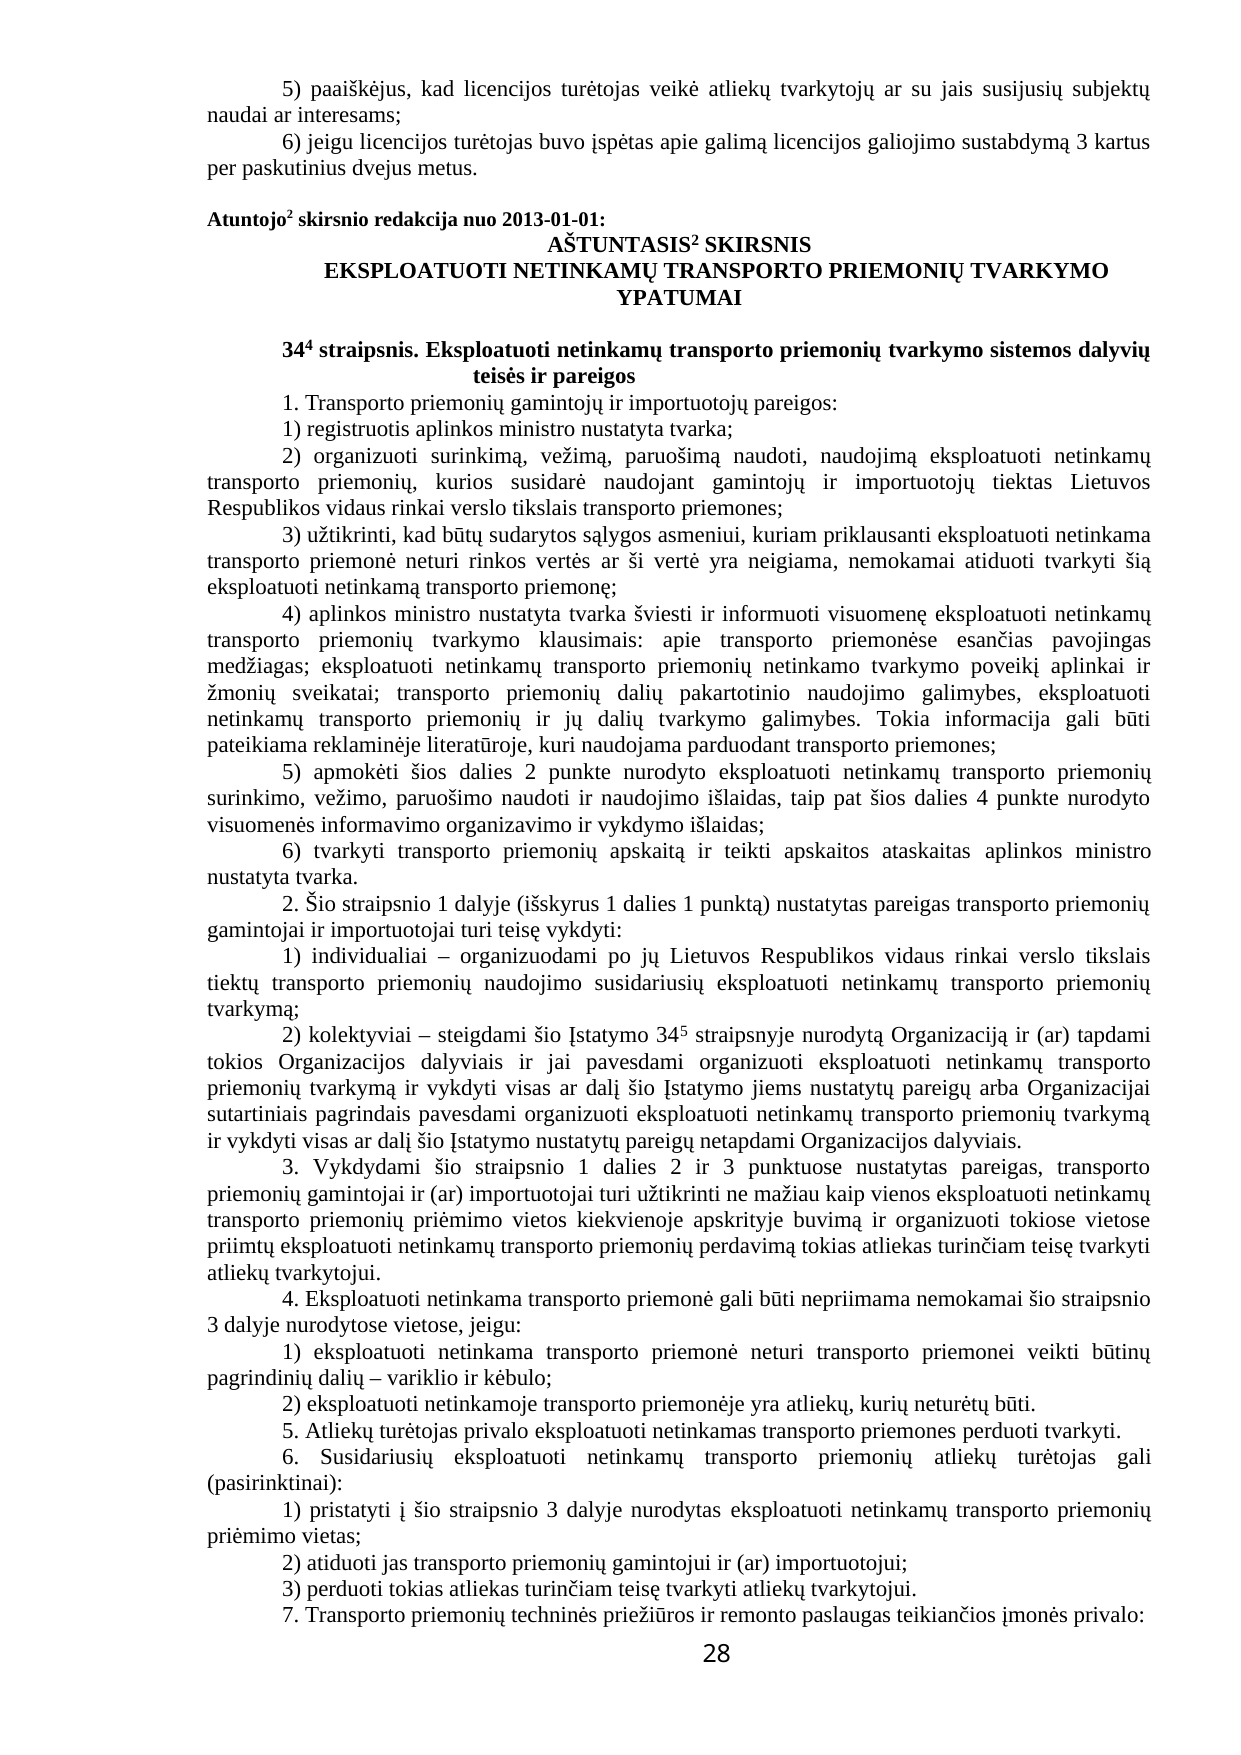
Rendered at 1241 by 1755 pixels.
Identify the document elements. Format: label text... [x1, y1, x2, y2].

text 6) tvarkyti transporto priemonių apskaitą ir teikti apskaitos ataskaitas aplinkos ministro nustatyta tvarka. [207, 837, 1152, 890]
text 2) kolektyviai – steigdami šio Įstatymo 345 straipsnyje nurodytą Organizaciją ir (ar) tapdami tokios Organizacijos dalyviais ir jai pavesdami organizuoti eksploatuoti netinkamų transporto priemonių tvarkymą ir vykdyti visas ar dalį šio Įstatymo jiems nustatytų pareigų arba Organizacijai sutartiniais pagrindais pavesdami organizuoti eksploatuoti netinkamų transporto priemonių tvarkymą ir vykdyti visas ar dalį šio Įstatymo nustatytų pareigų netapdami Organizacijos dalyviais. [207, 1021, 1152, 1153]
text 3. Vykdydami šio straipsnio 1 dalies 2 ir 3 punktuose nustatytas pareigas, transporto priemonių gamintojai ir (ar) importuotojai turi užtikrinti ne mažiau kaip vienos eksploatuoti netinkamų transporto priemonių priėmimo vietos kiekvienoje apskrityje buvimą ir organizuoti tokiose vietose priimtų eksploatuoti netinkamų transporto priemonių perdavimą tokias atliekas turinčiam teisę tvarkyti atliekų tvarkytojui. [207, 1153, 1152, 1285]
text 7. Transporto priemonių techninės priežiūros ir remonto paslaugas teikiančios įmonės privalo: [207, 1601, 1152, 1628]
text 2) atiduoti jas transporto priemonių gamintojui ir (ar) importuotojui; [207, 1548, 1152, 1575]
text 1. Transporto priemonių gamintojų ir importuotojų pareigos: [207, 389, 1152, 415]
text 1) individualiai – organizuodami po jų Lietuvos Respublikos vidaus rinkai verslo tikslais tiektų transporto priemonių naudojimo susidariusių eksploatuoti netinkamų transporto priemonių tvarkymą; [207, 942, 1152, 1021]
text 6) jeigu licencijos turėtojas buvo įspėtas apie galimą licencijos galiojimo sustabdymą 3 kartus per paskutinius dvejus metus. [207, 128, 1152, 180]
text Atuntojo2 skirsnio redakcija nuo 2013-01-01: [207, 207, 1152, 231]
text AŠTUNTASIS2 SKIRSNIS [207, 231, 1152, 257]
text 2. Šio straipsnio 1 dalyje (išskyrus 1 dalies 1 punktą) nustatytas pareigas transporto priemonių gamintojai ir importuotojai turi teisę vykdyti: [207, 890, 1152, 942]
text 6. Susidariusių eksploatuoti netinkamų transporto priemonių atliekų turėtojas gali (pasirinktinai): [207, 1443, 1152, 1496]
text 4. Eksploatuoti netinkama transporto priemonė gali būti nepriimama nemokamai šio straipsnio 3 dalyje nurodytose vietose, jeigu: [207, 1285, 1152, 1338]
text 2) organizuoti surinkimą, vežimą, paruošimą naudoti, naudojimą eksploatuoti netinkamų transporto priemonių, kurios susidarė naudojant gamintojų ir importuotojų tiektas Lietuvos Respublikos vidaus rinkai verslo tikslais transporto priemones; [207, 442, 1152, 521]
text EKSPLOATUOTI NETINKAMŲ TRANSPORTO PRIEMONIŲ TVARKYMO YPATUMAI [207, 257, 1152, 310]
text 1) registruotis aplinkos ministro nustatyta tvarka; [207, 415, 1152, 442]
text 1) pristatyti į šio straipsnio 3 dalyje nurodytas eksploatuoti netinkamų transporto priemonių priėmimo vietas; [207, 1496, 1152, 1548]
text 4) aplinkos ministro nustatyta tvarka šviesti ir informuoti visuomenę eksploatuoti netinkamų transporto priemonių tvarkymo klausimais: apie transporto priemonėse esančias pavojingas medžiagas; eksploatuoti netinkamų transporto priemonių netinkamo tvarkymo poveikį aplinkai ir žmonių sveikatai; transporto priemonių dalių pakartotinio naudojimo galimybes, eksploatuoti netinkamų transporto priemonių ir jų dalių tvarkymo galimybes. Tokia informacija gali būti pateikiama reklaminėje literatūroje, kuri naudojama parduodant transporto priemones; [207, 600, 1152, 758]
text 2) eksploatuoti netinkamoje transporto priemonėje yra atliekų, kurių neturėtų būti. [207, 1390, 1152, 1417]
text 5) paaiškėjus, kad licencijos turėtojas veikė atliekų tvarkytojų ar su jais susijusių subjektų naudai ar interesams; [207, 75, 1152, 128]
text 5. Atliekų turėtojas privalo eksploatuoti netinkamas transporto priemones perduoti tvarkyti. [207, 1417, 1152, 1443]
text 3) užtikrinti, kad būtų sudarytos sąlygos asmeniui, kuriam priklausanti eksploatuoti netinkama transporto priemonė neturi rinkos vertės ar ši vertė yra neigiama, nemokamai atiduoti tvarkyti šią eksploatuoti netinkamą transporto priemonę; [207, 521, 1152, 600]
text 3) perduoti tokias atliekas turinčiam teisę tvarkyti atliekų tvarkytojui. [207, 1575, 1152, 1601]
text 1) eksploatuoti netinkama transporto priemonė neturi transporto priemonei veikti būtinų pagrindinių dalių – variklio ir kėbulo; [207, 1338, 1152, 1390]
text 5) apmokėti šios dalies 2 punkte nurodyto eksploatuoti netinkamų transporto priemonių surinkimo, vežimo, paruošimo naudoti ir naudojimo išlaidas, taip pat šios dalies 4 punkte nurodyto visuomenės informavimo organizavimo ir vykdymo išlaidas; [207, 758, 1152, 837]
text 344 straipsnis. Eksploatuoti netinkamų transporto priemonių tvarkymo sistemos dalyvių teisės ir pareigos [282, 336, 1152, 389]
